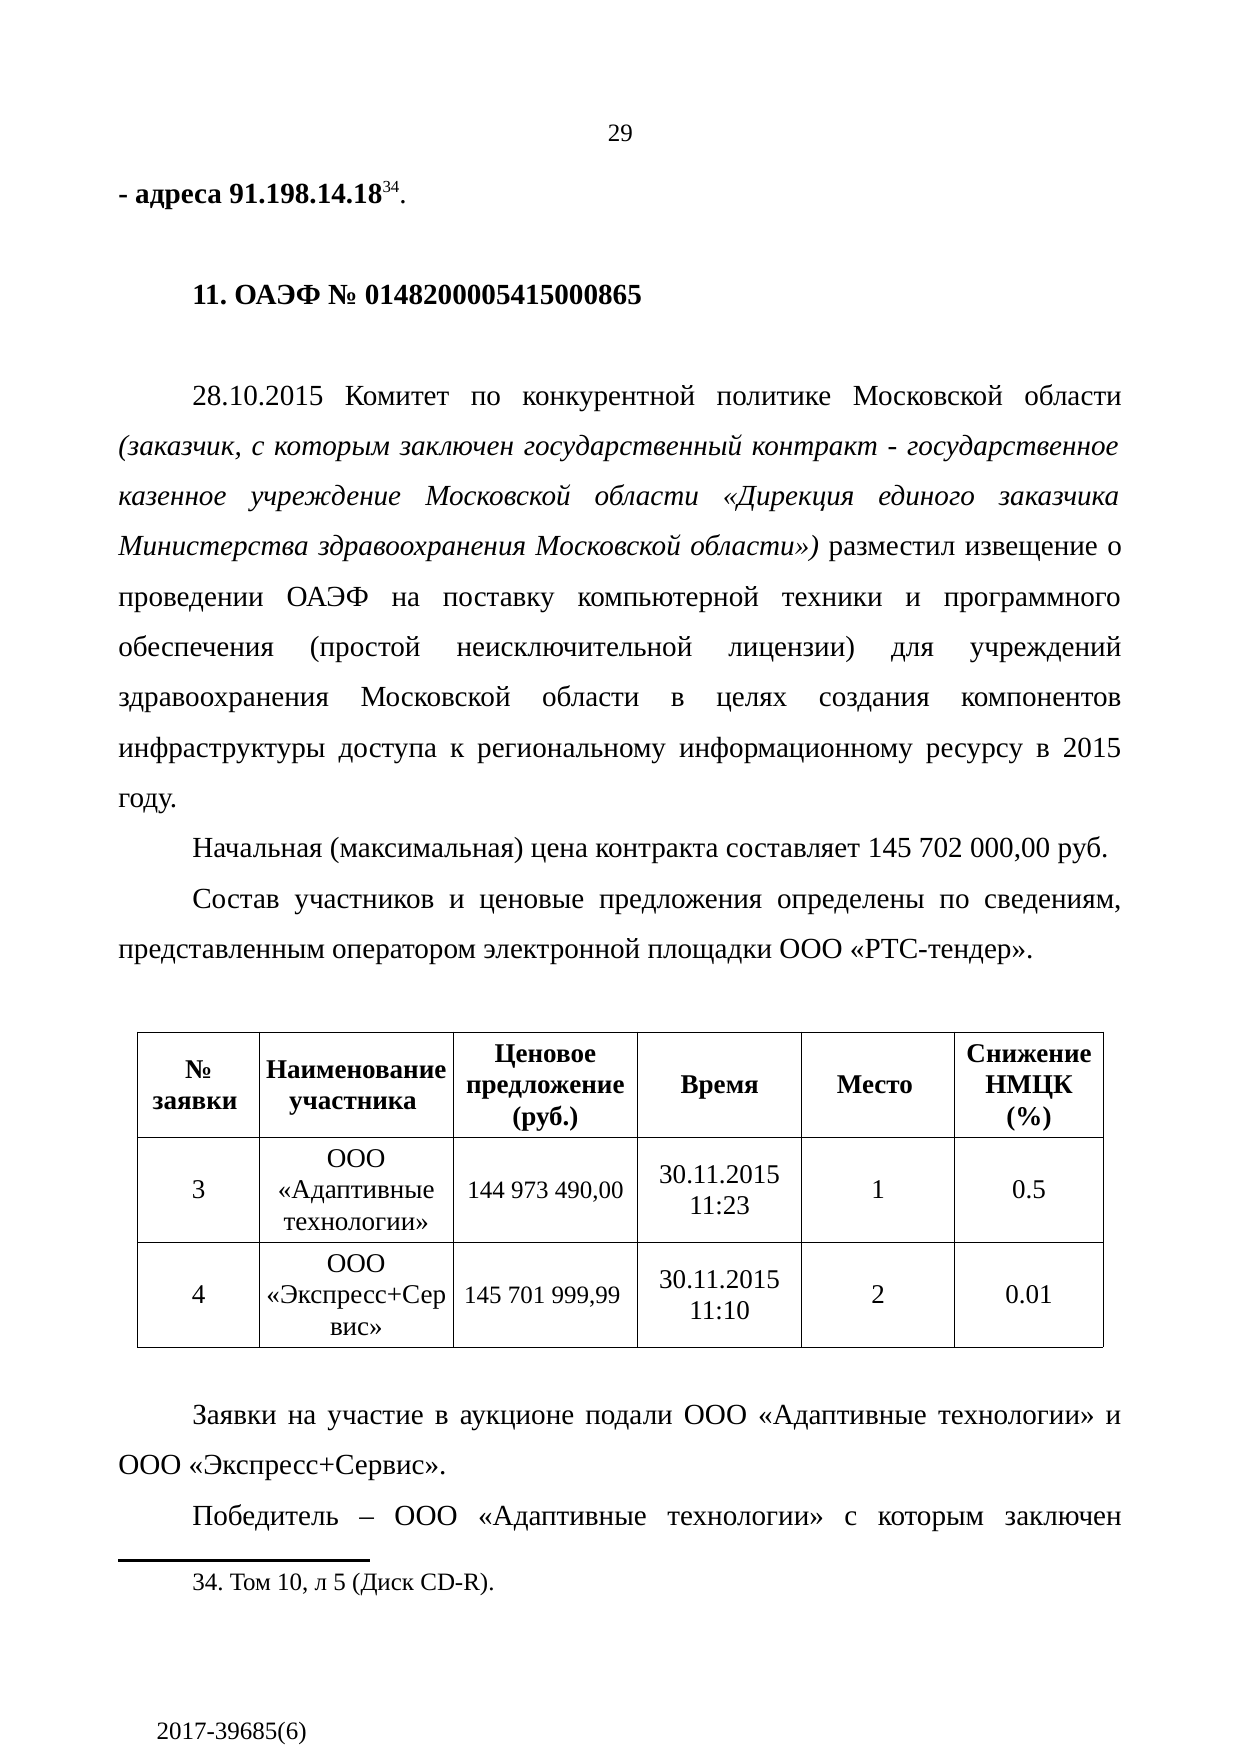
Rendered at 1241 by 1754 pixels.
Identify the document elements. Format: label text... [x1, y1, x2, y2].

table_cell 2 [802, 1243, 954, 1347]
text . Том 10, л 5 (Диск CD-R). [118, 1567, 1122, 1595]
table_cell 145 701 999,99 [454, 1243, 637, 1347]
table_cell 144 973 490,00 [454, 1138, 637, 1242]
table_cell ООО «Адаптивные технологии» [260, 1138, 453, 1242]
table_header Наименование участника [260, 1033, 453, 1137]
table_cell 30.11.2015 11:23 [638, 1138, 801, 1242]
table_cell 0,5 [955, 1138, 1103, 1242]
text Состав участников и ценовые предложения определены по сведениям, представленным оператором электронной площадки ООО «РТС-тендер». [118, 881, 1122, 964]
table_cell 0,01 [955, 1243, 1103, 1347]
table_header № заявки [138, 1033, 259, 1137]
table_cell 1 [802, 1138, 954, 1242]
table_cell 3 [138, 1138, 259, 1242]
text Победитель – ООО «Адаптивные технологии» с которым заключен [118, 1498, 1122, 1531]
table_header Место [802, 1033, 954, 1137]
text Заявки на участие в аукционе подали ООО «Адаптивные технологии» и ООО «Экспресс+Сервис». [118, 1397, 1122, 1481]
text Начальная (максимальная) цена контракта составляет 145 702 000,00 руб. [118, 830, 1122, 864]
table_cell 4 [138, 1243, 259, 1347]
text 28.10.2015 Комитет по конкурентной политике Московской области (заказчик, с которым заключен государственный контракт - государственное казенное учреждение Московской области «Дирекция единого заказчика Министерства здравоохранения Московской области») разместил извещение о проведении ОАЭФ на поставку компьютерной техники и программного обеспечения (простой неисключительной лицензии) для учреждений здравоохранения Московской области в целях создания компонентов инфраструктуры доступа к региональному информационному ресурсу в 2015 году. [118, 378, 1122, 814]
table_header Время [638, 1033, 801, 1137]
text - адреса 91.198.14.18. [118, 176, 1122, 210]
table_cell 30.11.2015 11:10 [638, 1243, 801, 1347]
table_header Снижение НМЦК (%) [955, 1033, 1103, 1137]
text 11. ОАЭФ № 0148200005415000865 [118, 277, 1122, 311]
table_cell ООО «Экспресс+Сервис» [260, 1243, 453, 1347]
table_header Ценовое предложение (руб.) [454, 1033, 637, 1137]
